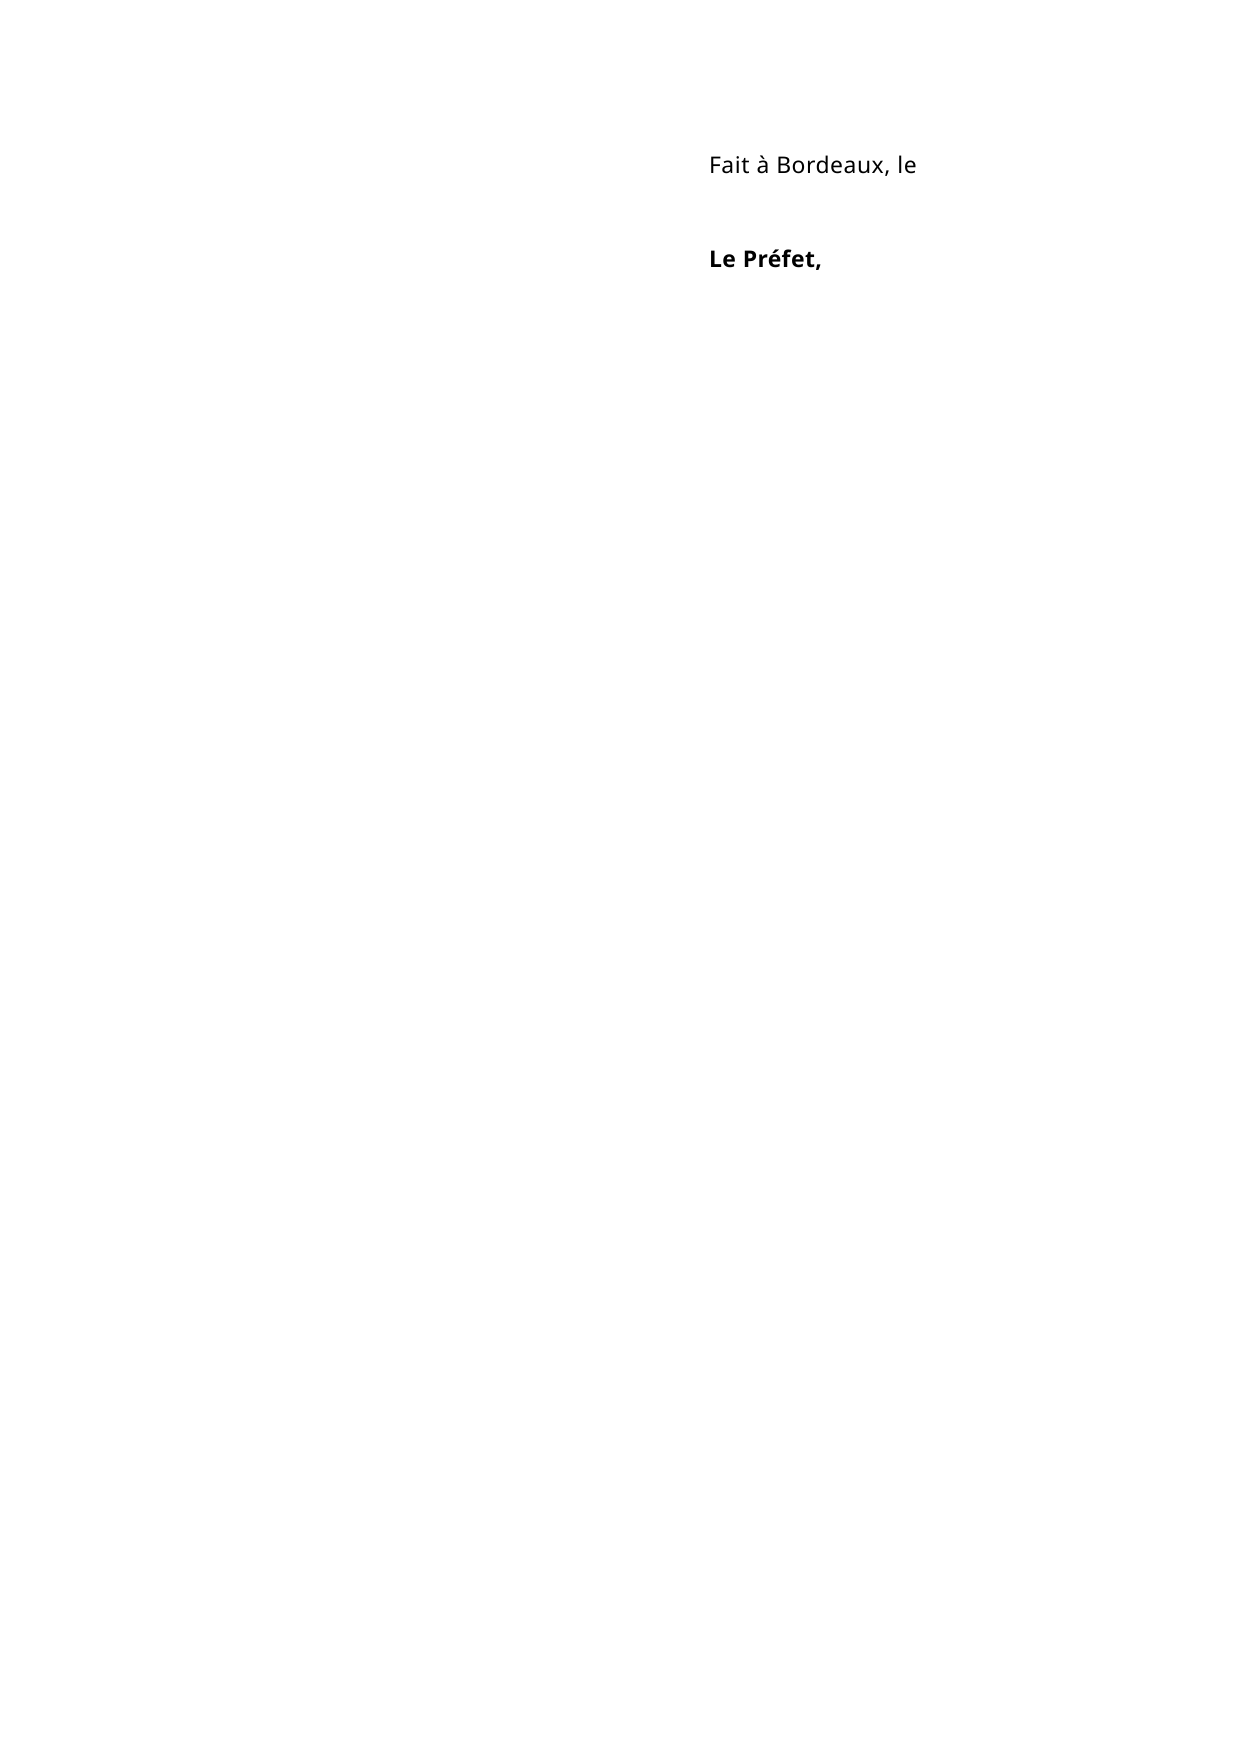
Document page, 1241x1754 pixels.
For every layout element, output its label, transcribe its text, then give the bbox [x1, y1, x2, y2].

text Le Préfet, [118, 243, 1122, 274]
text Fait à Bordeaux, le [118, 149, 1122, 181]
